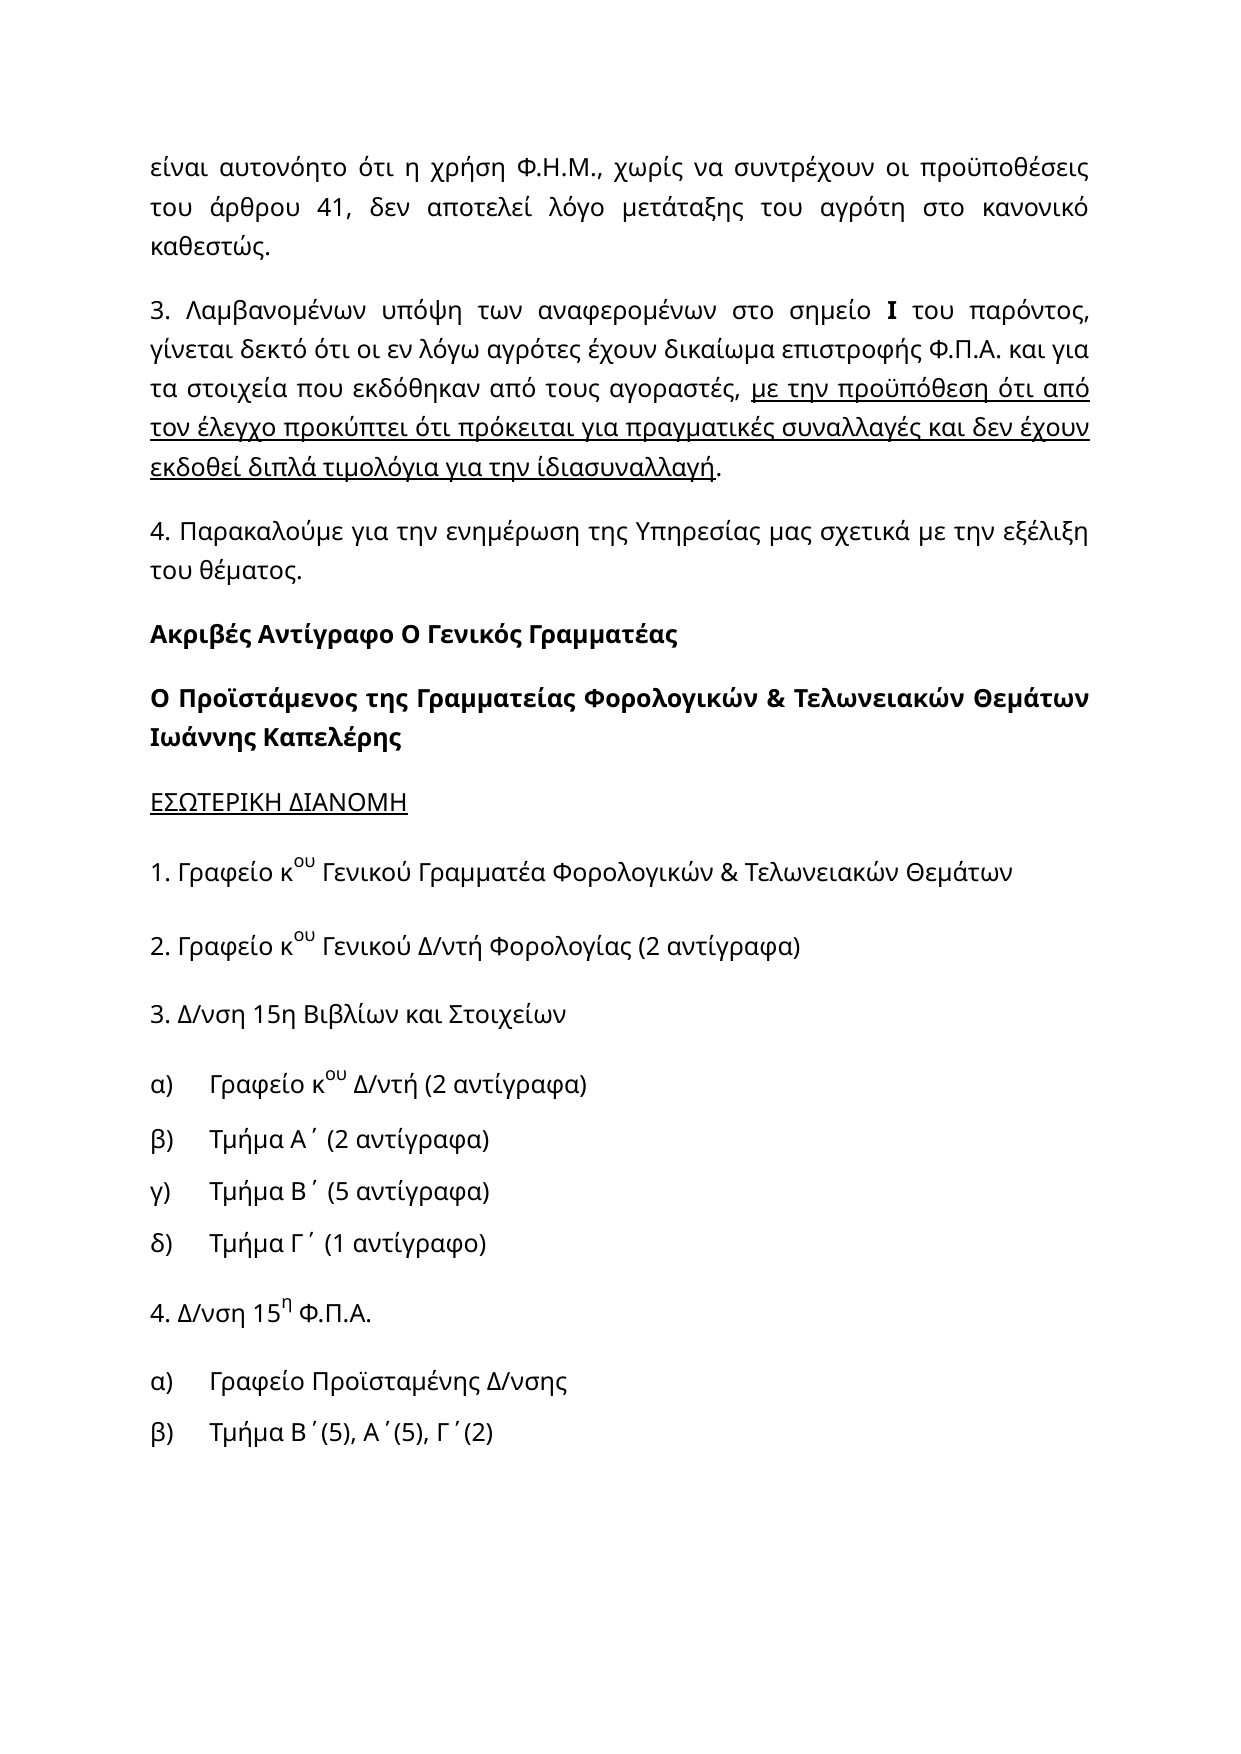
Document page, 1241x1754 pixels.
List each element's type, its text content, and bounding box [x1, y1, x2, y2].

list α) Γραφείο Προϊσταμένης Δ/νσης [150, 1363, 1090, 1397]
text 3. Δ/νση 15η Βιβλίων και Στοιχείων [150, 996, 1090, 1030]
text 4. Παρακαλούμε για την ενημέρωση της Υπηρεσίας μας σχετικά με την εξέλιξη του θέματος. [150, 513, 1090, 587]
text 4. Δ/νση 15η Φ.Π.Α. [150, 1289, 1090, 1332]
text 1. Γραφείο κου Γενικού Γραμματέα Φορολογικών & Τελωνειακών Θεμάτων [150, 848, 1090, 891]
text Ο Προϊστάμενος της Γραμματείας Φορολογικών & Τελωνειακών Θεμάτων Ιωάννης Καπελέρης [150, 681, 1090, 754]
text 2. Γραφείο κου Γενικού Δ/ντή Φορολογίας (2 αντίγραφα) [150, 922, 1090, 965]
text ΕΣΩΤΕΡΙΚΗ ΔΙΑΝΟΜΗ [150, 784, 1090, 818]
list γ) Τμήμα Β΄ (5 αντίγραφα) [150, 1173, 1090, 1208]
text είναι αυτονόητο ότι η χρήση Φ.Η.Μ., χωρίς να συντρέχουν οι προϋποθέσεις του άρθρου 41, δεν αποτελεί λόγο μετάταξης του αγρότη στο κανονικό καθεστώς. [150, 150, 1090, 262]
list β) Τμήμα Β΄(5), Α΄(5), Γ΄(2) [150, 1415, 1090, 1449]
list α) Γραφείο κου Δ/ντή (2 αντίγραφα) [150, 1060, 1090, 1103]
text Ακριβές Αντίγραφο Ο Γενικός Γραμματέας [150, 617, 1090, 651]
list δ) Τμήμα Γ΄ (1 αντίγραφο) [150, 1225, 1090, 1259]
text εκδοθεί διπλά τιμολόγια για την ίδιασυναλλαγή. [150, 441, 1090, 483]
list β) Τμήμα Α΄ (2 αντίγραφα) [150, 1122, 1090, 1156]
text 3. Λαμβανομένων υπόψη των αναφερομένων στο σημείο Ι του παρόντος, γίνεται δεκτό ότι οι εν λόγω αγρότες έχουν δικαίωμα επιστροφής Φ.Π.Α. και για τα στοιχεία που εκδόθηκαν από τους αγοραστές, με την προϋπόθεση ότι από τον έλεγχο προκύπτει ότι πρόκειται για πραγματικές συναλλαγές και δεν έχουν [150, 292, 1090, 439]
